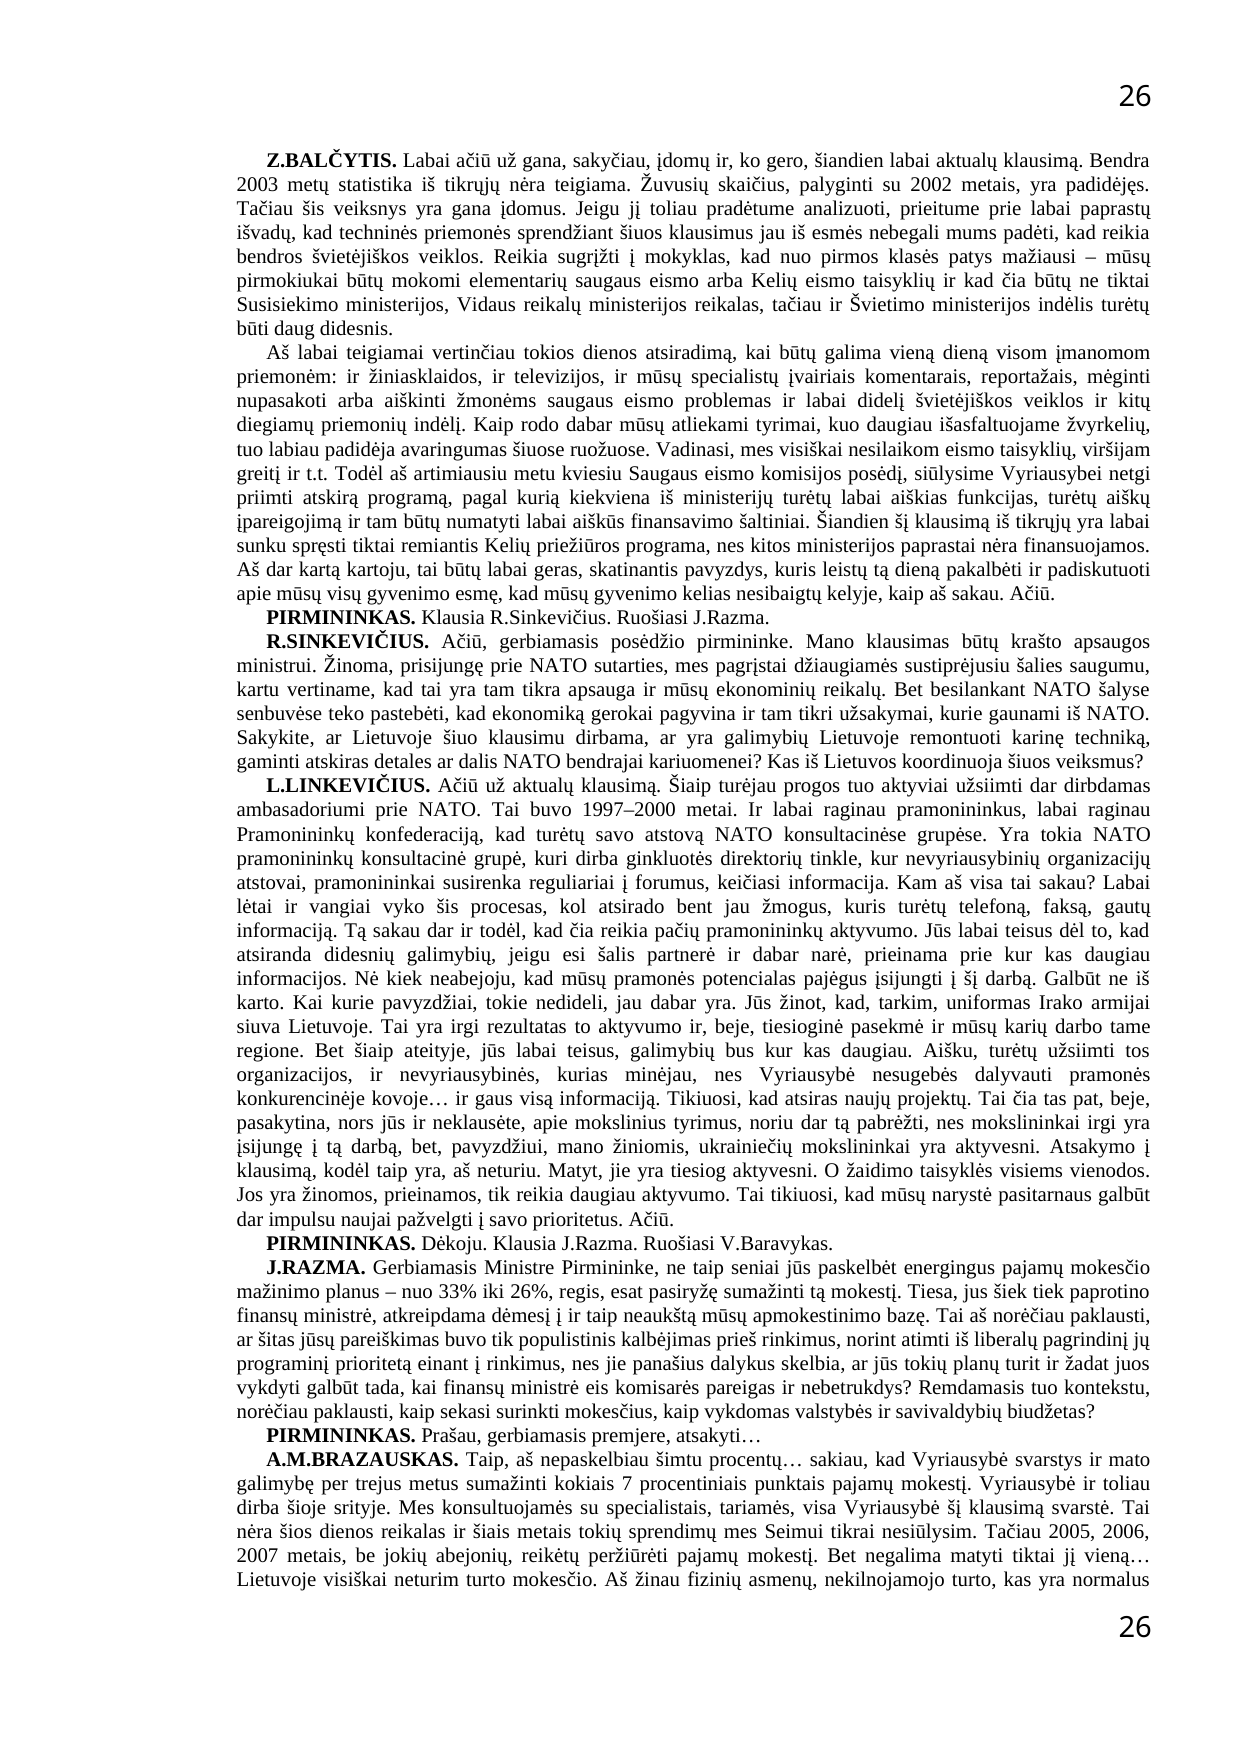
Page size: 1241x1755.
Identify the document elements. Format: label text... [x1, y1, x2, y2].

text Z.BALČYTIS. Labai ačiū už gana, sakyčiau, įdomų ir, ko gero, šiandien labai aktualų klausimą. Bendra 2003 metų statistika iš tikrųjų nėra teigiama. Žuvusių skaičius, palyginti su 2002 metais, yra padidėjęs. Tačiau šis veiksnys yra gana įdomus. Jeigu jį toliau pradėtume analizuoti, prieitume prie labai paprastų išvadų, kad techninės priemonės sprendžiant šiuos klausimus jau iš esmės nebegali mums padėti, kad reikia bendros švietėjiškos veiklos. Reikia sugrįžti į mokyklas, kad nuo pirmos klasės patys mažiausi – mūsų pirmokiukai būtų mokomi elementarių saugaus eismo arba Kelių eismo taisyklių ir kad čia būtų ne tiktai Susisiekimo ministerijos, Vidaus reikalų ministerijos reikalas, tačiau ir Švietimo ministerijos indėlis turėtų būti daug didesnis. [236, 148, 1152, 340]
text J.RAZMA. Gerbiamasis Ministre Pirmininke, ne taip seniai jūs paskelbėt energingus pajamų mokesčio mažinimo planus – nuo 33% iki 26%, regis, esat pasiryžę sumažinti tą mokestį. Tiesa, jus šiek tiek paprotino finansų ministrė, atkreipdama dėmesį į ir taip neaukštą mūsų apmokestinimo bazę. Tai aš norėčiau paklausti, ar šitas jūsų pareiškimas buvo tik populistinis kalbėjimas prieš rinkimus, norint atimti iš liberalų pagrindinį jų programinį prioritetą einant į rinkimus, nes jie panašius dalykus skelbia, ar jūs tokių planų turit ir žadat juos vykdyti galbūt tada, kai finansų ministrė eis komisarės pareigas ir nebetrukdys? Remdamasis tuo kontekstu, norėčiau paklausti, kaip sekasi surinkti mokesčius, kaip vykdomas valstybės ir savivaldybių biudžetas? [236, 1254, 1152, 1423]
text PIRMININKAS. Klausia R.Sinkevičius. Ruošiasi J.Razma. [236, 605, 1152, 629]
text R.SINKEVIČIUS. Ačiū, gerbiamasis posėdžio pirmininke. Mano klausimas būtų krašto apsaugos ministrui. Žinoma, prisijungę prie NATO sutarties, mes pagrįstai džiaugiamės sustiprėjusiu šalies saugumu, kartu vertiname, kad tai yra tam tikra apsauga ir mūsų ekonominių reikalų. Bet besilankant NATO šalyse senbuvėse teko pastebėti, kad ekonomiką gerokai pagyvina ir tam tikri užsakymai, kurie gaunami iš NATO. Sakykite, ar Lietuvoje šiuo klausimu dirbama, ar yra galimybių Lietuvoje remontuoti karinę techniką, gaminti atskiras detales ar dalis NATO bendrajai kariuomenei? Kas iš Lietuvos koordinuoja šiuos veiksmus? [236, 629, 1152, 773]
text A.M.BRAZAUSKAS. Taip, aš nepaskelbiau šimtu procentų… sakiau, kad Vyriausybė svarstys ir mato galimybę per trejus metus sumažinti kokiais 7 procentiniais punktais pajamų mokestį. Vyriausybė ir toliau dirba šioje srityje. Mes konsultuojamės su specialistais, tariamės, visa Vyriausybė šį klausimą svarstė. Tai nėra šios dienos reikalas ir šiais metais tokių sprendimų mes Seimui tikrai nesiūlysim. Tačiau 2005, 2006, 2007 metais, be jokių abejonių, reikėtų peržiūrėti pajamų mokestį. Bet negalima matyti tiktai jį vieną… Lietuvoje visiškai neturim turto mokesčio. Aš žinau fizinių asmenų, nekilnojamojo turto, kas yra normalus [236, 1447, 1152, 1591]
text PIRMININKAS. Dėkoju. Klausia J.Razma. Ruošiasi V.Baravykas. [236, 1231, 1152, 1254]
text PIRMININKAS. Prašau, gerbiamasis premjere, atsakyti… [236, 1423, 1152, 1447]
text L.LINKEVIČIUS. Ačiū už aktualų klausimą. Šiaip turėjau progos tuo aktyviai užsiimti dar dirbdamas ambasadoriumi prie NATO. Tai buvo 1997–2000 metai. Ir labai raginau pramonininkus, labai raginau Pramonininkų konfederaciją, kad turėtų savo atstovą NATO konsultacinėse grupėse. Yra tokia NATO pramonininkų konsultacinė grupė, kuri dirba ginkluotės direktorių tinkle, kur nevyriausybinių organizacijų atstovai, pramonininkai susirenka reguliariai į forumus, keičiasi informacija. Kam aš visa tai sakau? Labai lėtai ir vangiai vyko šis procesas, kol atsirado bent jau žmogus, kuris turėtų telefoną, faksą, gautų informaciją. Tą sakau dar ir todėl, kad čia reikia pačių pramonininkų aktyvumo. Jūs labai teisus dėl to, kad atsiranda didesnių galimybių, jeigu esi šalis partnerė ir dabar narė, prieinama prie kur kas daugiau informacijos. Nė kiek neabejoju, kad mūsų pramonės potencialas pajėgus įsijungti į šį darbą. Galbūt ne iš karto. Kai kurie pavyzdžiai, tokie nedideli, jau dabar yra. Jūs žinot, kad, tarkim, uniformas Irako armijai siuva Lietuvoje. Tai yra irgi rezultatas to aktyvumo ir, beje, tiesioginė pasekmė ir mūsų karių darbo tame regione. Bet šiaip ateityje, jūs labai teisus, galimybių bus kur kas daugiau. Aišku, turėtų užsiimti tos organizacijos, ir nevyriausybinės, kurias minėjau, nes Vyriausybė nesugebės dalyvauti pramonės konkurencinėje kovoje… ir gaus visą informaciją. Tikiuosi, kad atsiras naujų projektų. Tai čia tas pat, beje, pasakytina, nors jūs ir neklausėte, apie mokslinius tyrimus, noriu dar tą pabrėžti, nes mokslininkai irgi yra įsijungę į tą darbą, bet, pavyzdžiui, mano žiniomis, ukrainiečių mokslininkai yra aktyvesni. Atsakymo į klausimą, kodėl taip yra, aš neturiu. Matyt, jie yra tiesiog aktyvesni. O žaidimo taisyklės visiems vienodos. Jos yra žinomos, prieinamos, tik reikia daugiau aktyvumo. Tai tikiuosi, kad mūsų narystė pasitarnaus galbūt dar impulsu naujai pažvelgti į savo prioritetus. Ačiū. [236, 773, 1152, 1231]
text Aš labai teigiamai vertinčiau tokios dienos atsiradimą, kai būtų galima vieną dieną visom įmanomom priemonėm: ir žiniasklaidos, ir televizijos, ir mūsų specialistų įvairiais komentarais, reportažais, mėginti nupasakoti arba aiškinti žmonėms saugaus eismo problemas ir labai didelį švietėjiškos veiklos ir kitų diegiamų priemonių indėlį. Kaip rodo dabar mūsų atliekami tyrimai, kuo daugiau išasfaltuojame žvyrkelių, tuo labiau padidėja avaringumas šiuose ruožuose. Vadinasi, mes visiškai nesilaikom eismo taisyklių, viršijam greitį ir t.t. Todėl aš artimiausiu metu kviesiu Saugaus eismo komisijos posėdį, siūlysime Vyriausybei netgi priimti atskirą programą, pagal kurią kiekviena iš ministerijų turėtų labai aiškias funkcijas, turėtų aiškų įpareigojimą ir tam būtų numatyti labai aiškūs finansavimo šaltiniai. Šiandien šį klausimą iš tikrųjų yra labai sunku spręsti tiktai remiantis Kelių priežiūros programa, nes kitos ministerijos paprastai nėra finansuojamos. Aš dar kartą kartoju, tai būtų labai geras, skatinantis pavyzdys, kuris leistų tą dieną pakalbėti ir padiskutuoti apie mūsų visų gyvenimo esmę, kad mūsų gyvenimo kelias nesibaigtų kelyje, kaip aš sakau. Ačiū. [236, 340, 1152, 605]
